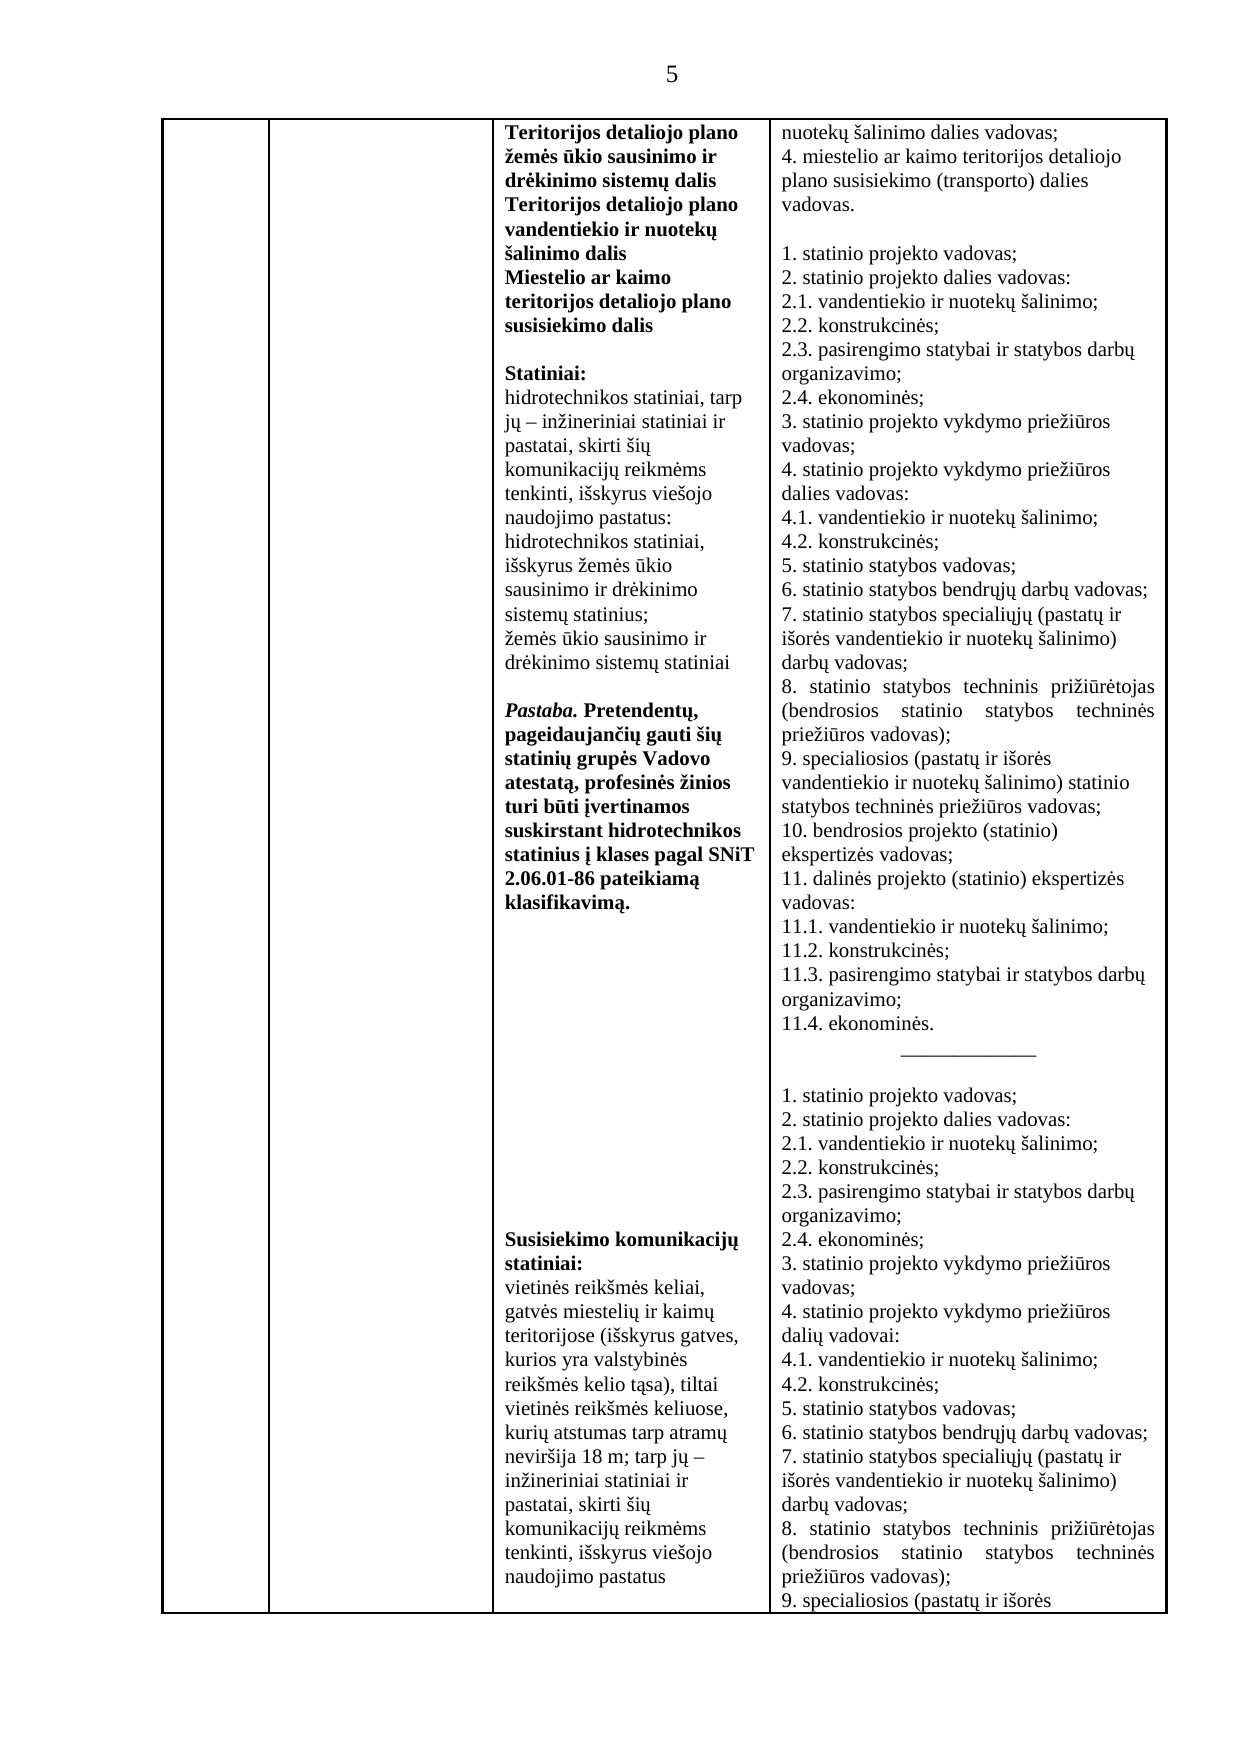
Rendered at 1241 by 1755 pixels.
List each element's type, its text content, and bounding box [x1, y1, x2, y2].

table_cell nuotekų šalinimo dalies vadovas; 4. miestelio ar kaimo teritorijos detaliojo plano susisiekimo (transporto) dalies vadovas. 1. statinio projekto vadovas; 2. statinio projekto dalies vadovas: 2.1. vandentiekio ir nuotekų šalinimo; 2.2. konstrukcinės; 2.3. pasirengimo statybai ir statybos darbų organizavimo; 2.4. ekonominės; 3. statinio projekto vykdymo priežiūros vadovas; 4. statinio projekto vykdymo priežiūros dalies vadovas: 4.1. vandentiekio ir nuotekų šalinimo; 4.2. konstrukcinės; 5. statinio statybos vadovas; 6. statinio statybos bendrųjų darbų vadovas; 7. statinio statybos specialiųjų (pastatų ir išorės vandentiekio ir nuotekų šalinimo) darbų vadovas; 8. statinio statybos techninis prižiūrėtojas (bendrosios statinio statybos techninės priežiūros vadovas); 9. specialiosios (pastatų ir išorės vandentiekio ir nuotekų šalinimo) statinio statybos techninės priežiūros vadovas; 10. bendrosios projekto (statinio) ekspertizės vadovas; 11. dalinės projekto (statinio) ekspertizės vadovas: 11.1. vandentiekio ir nuotekų šalinimo; 11.2. konstrukcinės; 11.3. pasirengimo statybai ir statybos darbų organizavimo; 11.4. ekonominės. _____________ 1. statinio projekto vadovas; 2. statinio projekto dalies vadovas: 2.1. vandentiekio ir nuotekų šalinimo; 2.2. konstrukcinės; 2.3. pasirengimo statybai ir statybos darbų organizavimo; 2.4. ekonominės; 3. statinio projekto vykdymo priežiūros vadovas; 4. statinio projekto vykdymo priežiūros dalių vadovai: 4.1. vandentiekio ir nuotekų šalinimo; 4.2. konstrukcinės; 5. statinio statybos vadovas; 6. statinio statybos bendrųjų darbų vadovas; 7. statinio statybos specialiųjų (pastatų ir išorės vandentiekio ir nuotekų šalinimo) darbų vadovas; 8. statinio statybos techninis prižiūrėtojas (bendrosios statinio statybos techninės priežiūros vadovas); 9. specialiosios (pastatų ir išorės [771, 120, 1165, 1612]
table_cell [270, 120, 492, 1612]
table_cell [164, 120, 268, 1612]
table_cell Teritorijos detaliojo plano žemės ūkio sausinimo ir drėkinimo sistemų dalis Teritorijos detaliojo plano vandentiekio ir nuotekų šalinimo dalis Miestelio ar kaimo teritorijos detaliojo plano susisiekimo dalis Statiniai: hidrotechnikos statiniai, tarp jų – inžineriniai statiniai ir pastatai, skirti šių komunikacijų reikmėms tenkinti, išskyrus viešojo naudojimo pastatus: hidrotechnikos statiniai, išskyrus žemės ūkio sausinimo ir drėkinimo sistemų statinius; žemės ūkio sausinimo ir drėkinimo sistemų statiniai Pastaba. Pretendentų, pageidaujančių gauti šių statinių grupės Vadovo atestatą, profesinės žinios turi būti įvertinamos suskirstant hidrotechnikos statinius į klases pagal SNiT 2.06.01-86 pateikiamą klasifikavimą. Susisiekimo komunikacijų statiniai: vietinės reikšmės keliai, gatvės miestelių ir kaimų teritorijose (išskyrus gatves, kurios yra valstybinės reikšmės kelio tąsa), tiltai vietinės reikšmės keliuose, kurių atstumas tarp atramų neviršija 18 m; tarp jų – inžineriniai statiniai ir pastatai, skirti šių komunikacijų reikmėms tenkinti, išskyrus viešojo naudojimo pastatus [494, 120, 769, 1612]
